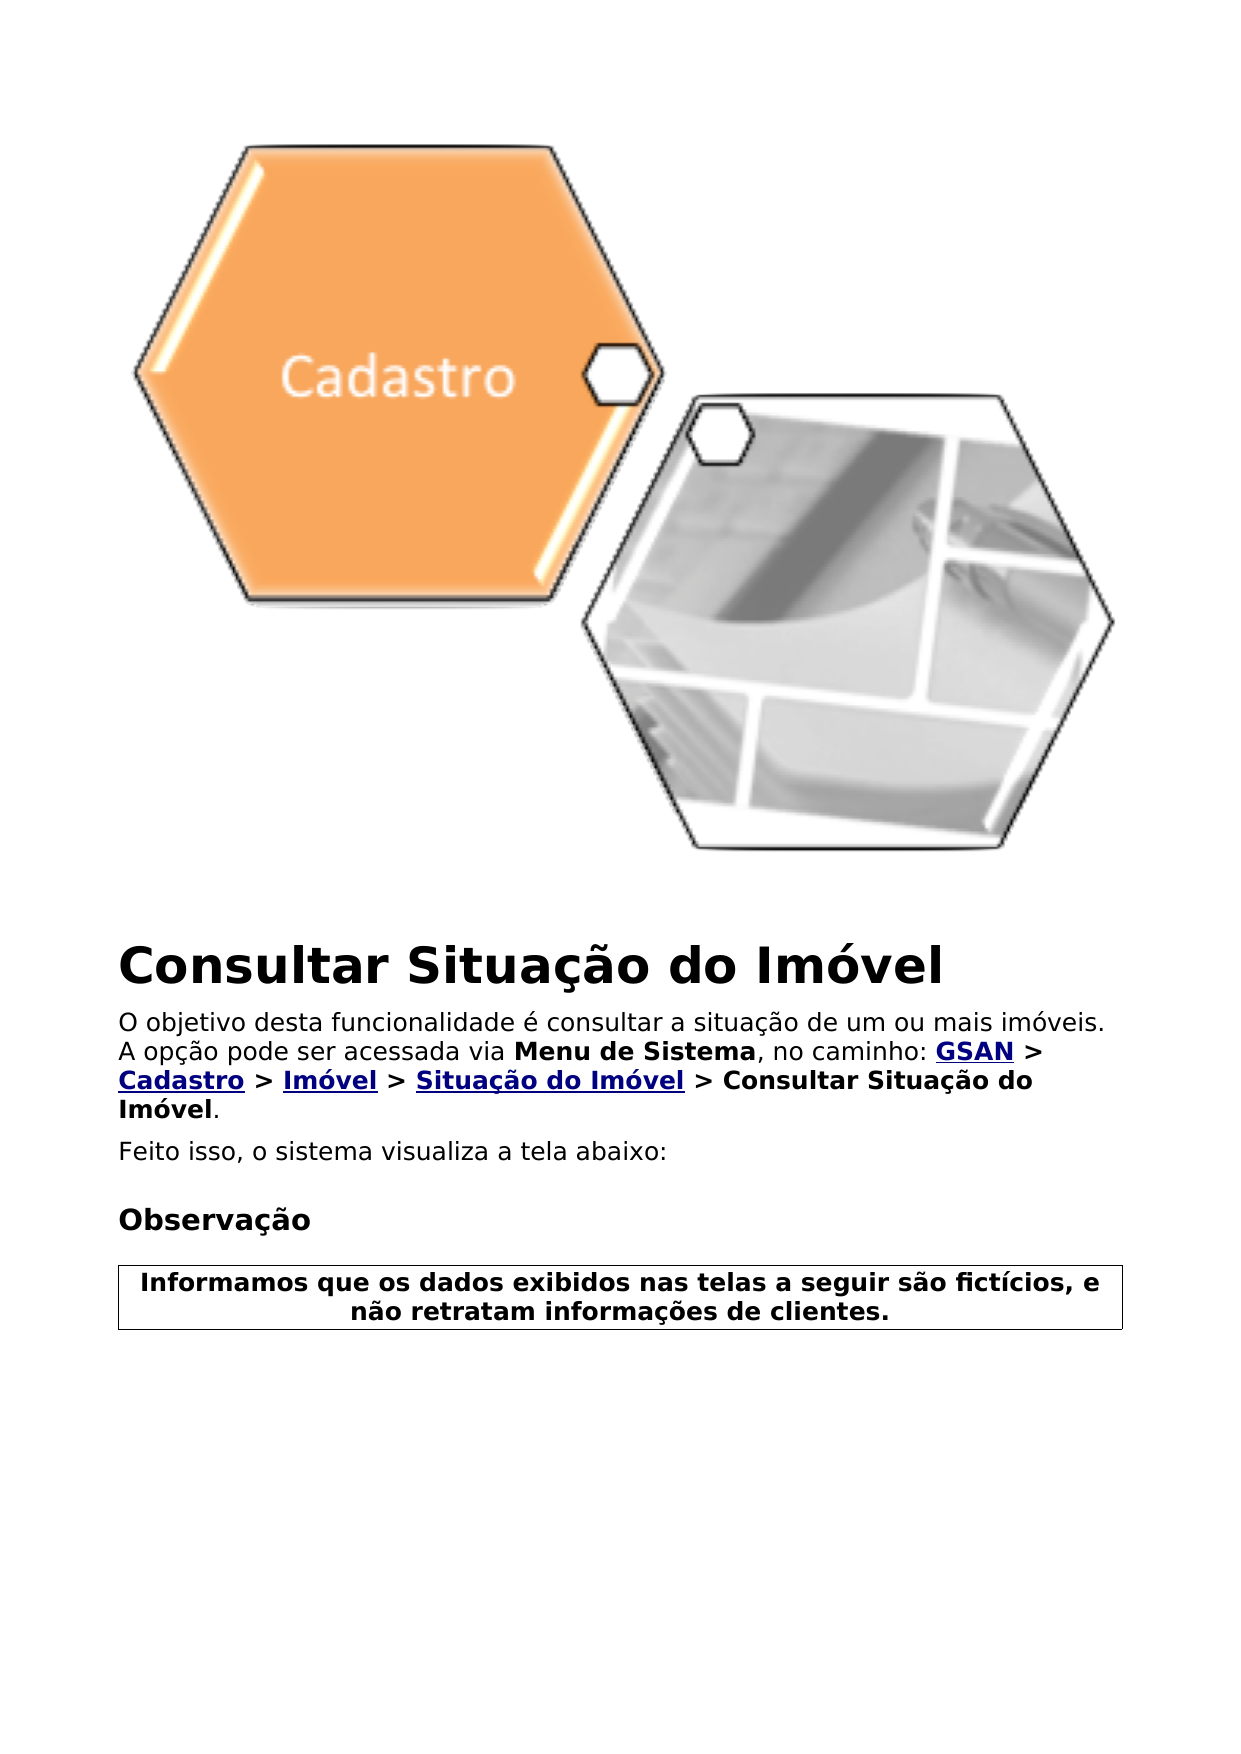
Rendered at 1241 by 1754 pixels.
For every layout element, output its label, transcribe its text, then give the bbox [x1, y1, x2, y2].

subtitle Consultar Situação do Imóvel [118, 937, 1122, 995]
table_header Informamos que os dados exibidos nas telas a seguir são fictícios, e não retratam informações de clientes. [119, 1266, 1122, 1329]
text Feito isso, o sistema visualiza a tela abaixo: [118, 1137, 1122, 1166]
text O objetivo desta funcionalidade é consultar a situação de um ou mais imóveis. A opção pode ser acessada via Menu de Sistema, no caminho: GSAN > Cadastro > Imóvel > Situação do Imóvel > Consultar Situação do Imóvel. [118, 1008, 1122, 1124]
picture [118, 118, 1123, 871]
subtitle Observação [118, 1204, 1122, 1238]
